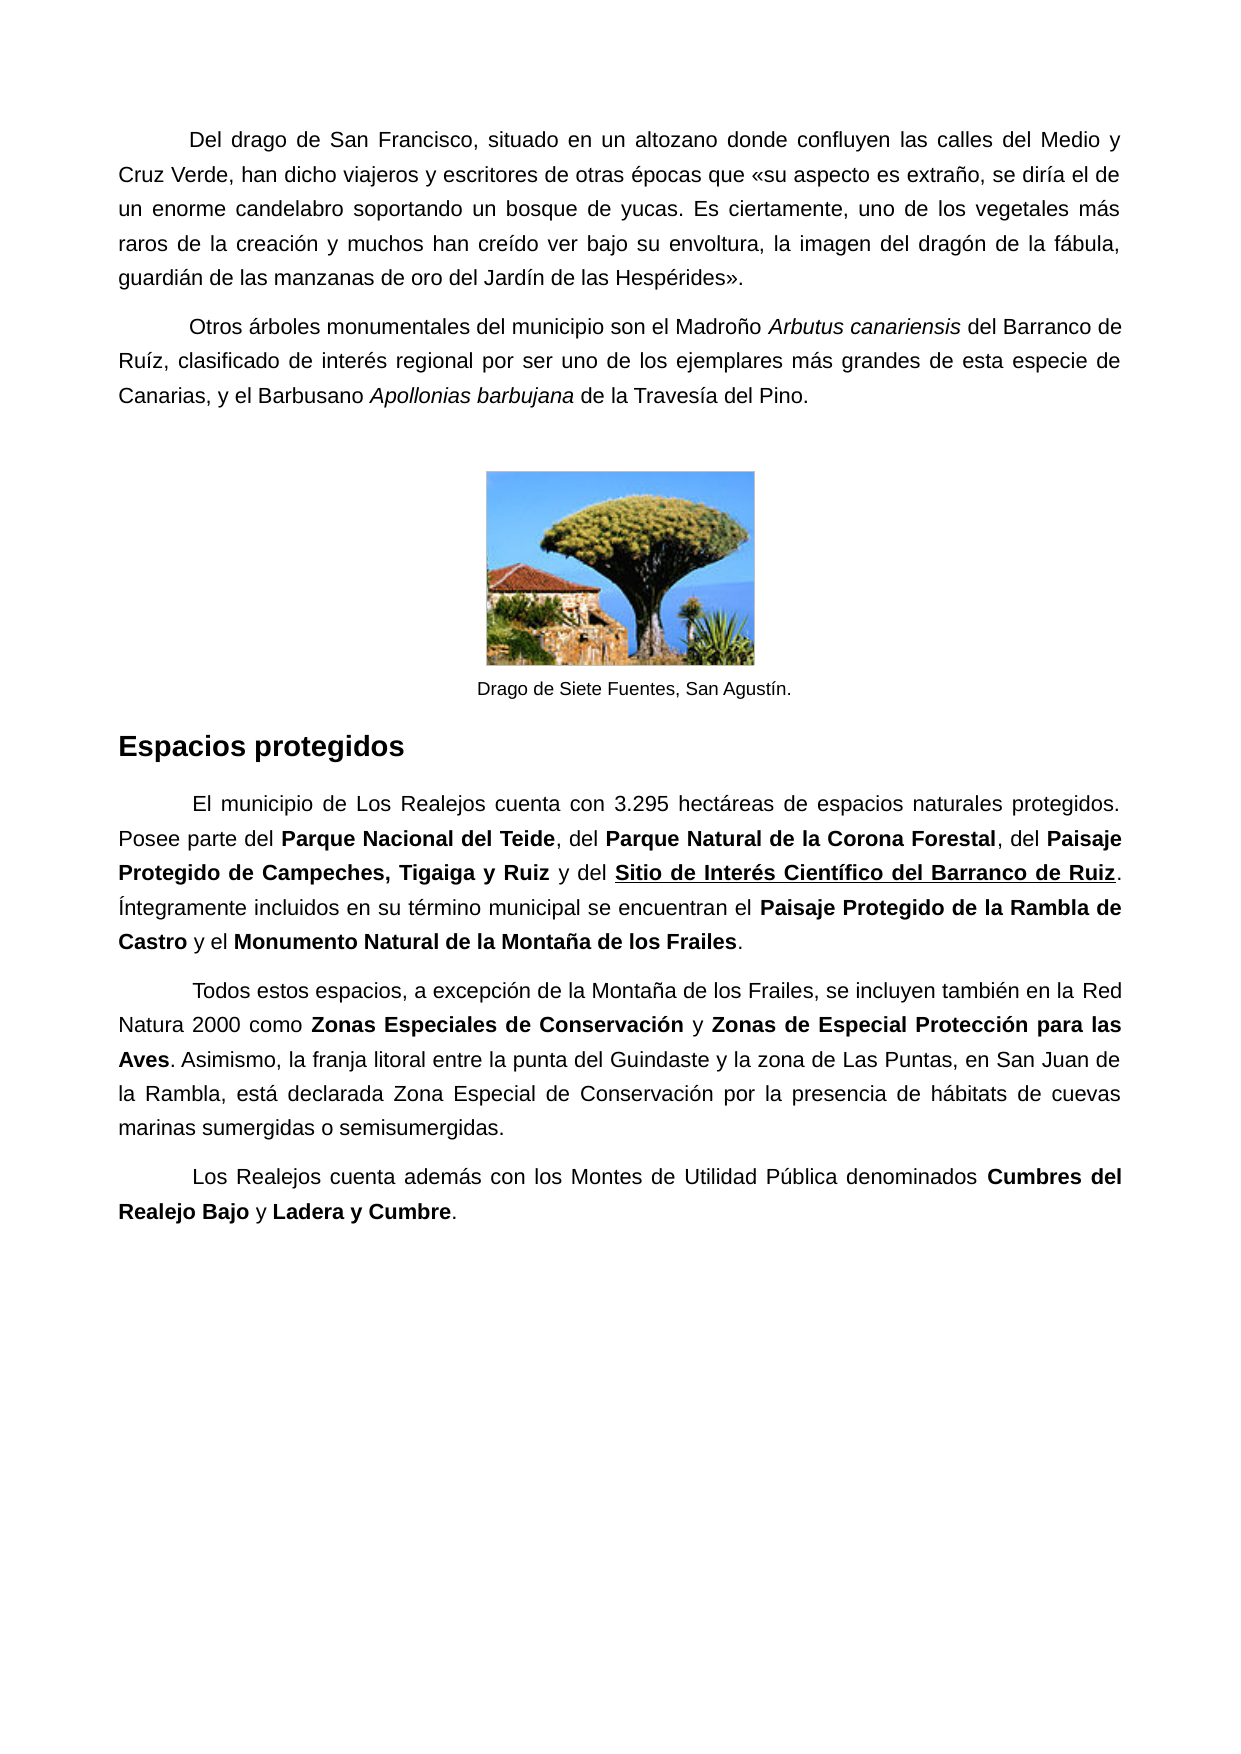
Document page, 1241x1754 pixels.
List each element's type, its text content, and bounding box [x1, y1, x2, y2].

text Los Realejos cuenta además con los Montes de Utilidad Pública denominados Cumbres del Realejo Bajo y Ladera y Cumbre. [118, 1155, 1122, 1224]
text Drago de Siete Fuentes, San Agustín. [123, 665, 1122, 699]
text Del drago de San Francisco, situado en un altozano donde confluyen las calles del Medio y Cruz Verde, han dicho viajeros y escritores de otras épocas que «su aspecto es extraño, se diría el de un enorme candelabro soportando un bosque de yucas. Es ciertamente, uno de los vegetales más raros de la creación y muchos han creído ver bajo su envoltura, la imagen del dragón de la fábula, guardián de las manzanas de oro del Jardín de las Hespérides». [118, 118, 1122, 290]
text Otros árboles monumentales del municipio son el Madroño Arbutus canariensis del Barranco de Ruíz, clasificado de interés regional por ser uno de los ejemplares más grandes de esta especie de Canarias, y el Barbusano Apollonias barbujana de la Travesía del Pino. [118, 304, 1122, 408]
subtitle Espacios protegidos [118, 728, 1122, 762]
text Todos estos espacios, a excepción de la Montaña de los Frailes, se incluyen también en la Red Natura 2000 como Zonas Especiales de Conservación y Zonas de Especial Protección para las Aves. Asimismo, la franja litoral entre la punta del Guindaste y la zona de Las Puntas, en San Juan de la Rambla, está declarada Zona Especial de Conservación por la presencia de hábitats de cuevas marinas sumergidas o semisumergidas. [118, 969, 1122, 1141]
text El municipio de Los Realejos cuenta con 3.295 hectáreas de espacios naturales protegidos. Posee parte del Parque Nacional del Teide, del Parque Natural de la Corona Forestal, del Paisaje Protegido de Campeches, Tigaiga y Ruiz y del Sitio de Interés Científico del Barranco de Ruiz. Íntegramente incluidos en su término municipal se encuentran el Paisaje Protegido de la Rambla de Castro y el Monumento Natural de la Montaña de los Frailes. [118, 782, 1122, 954]
